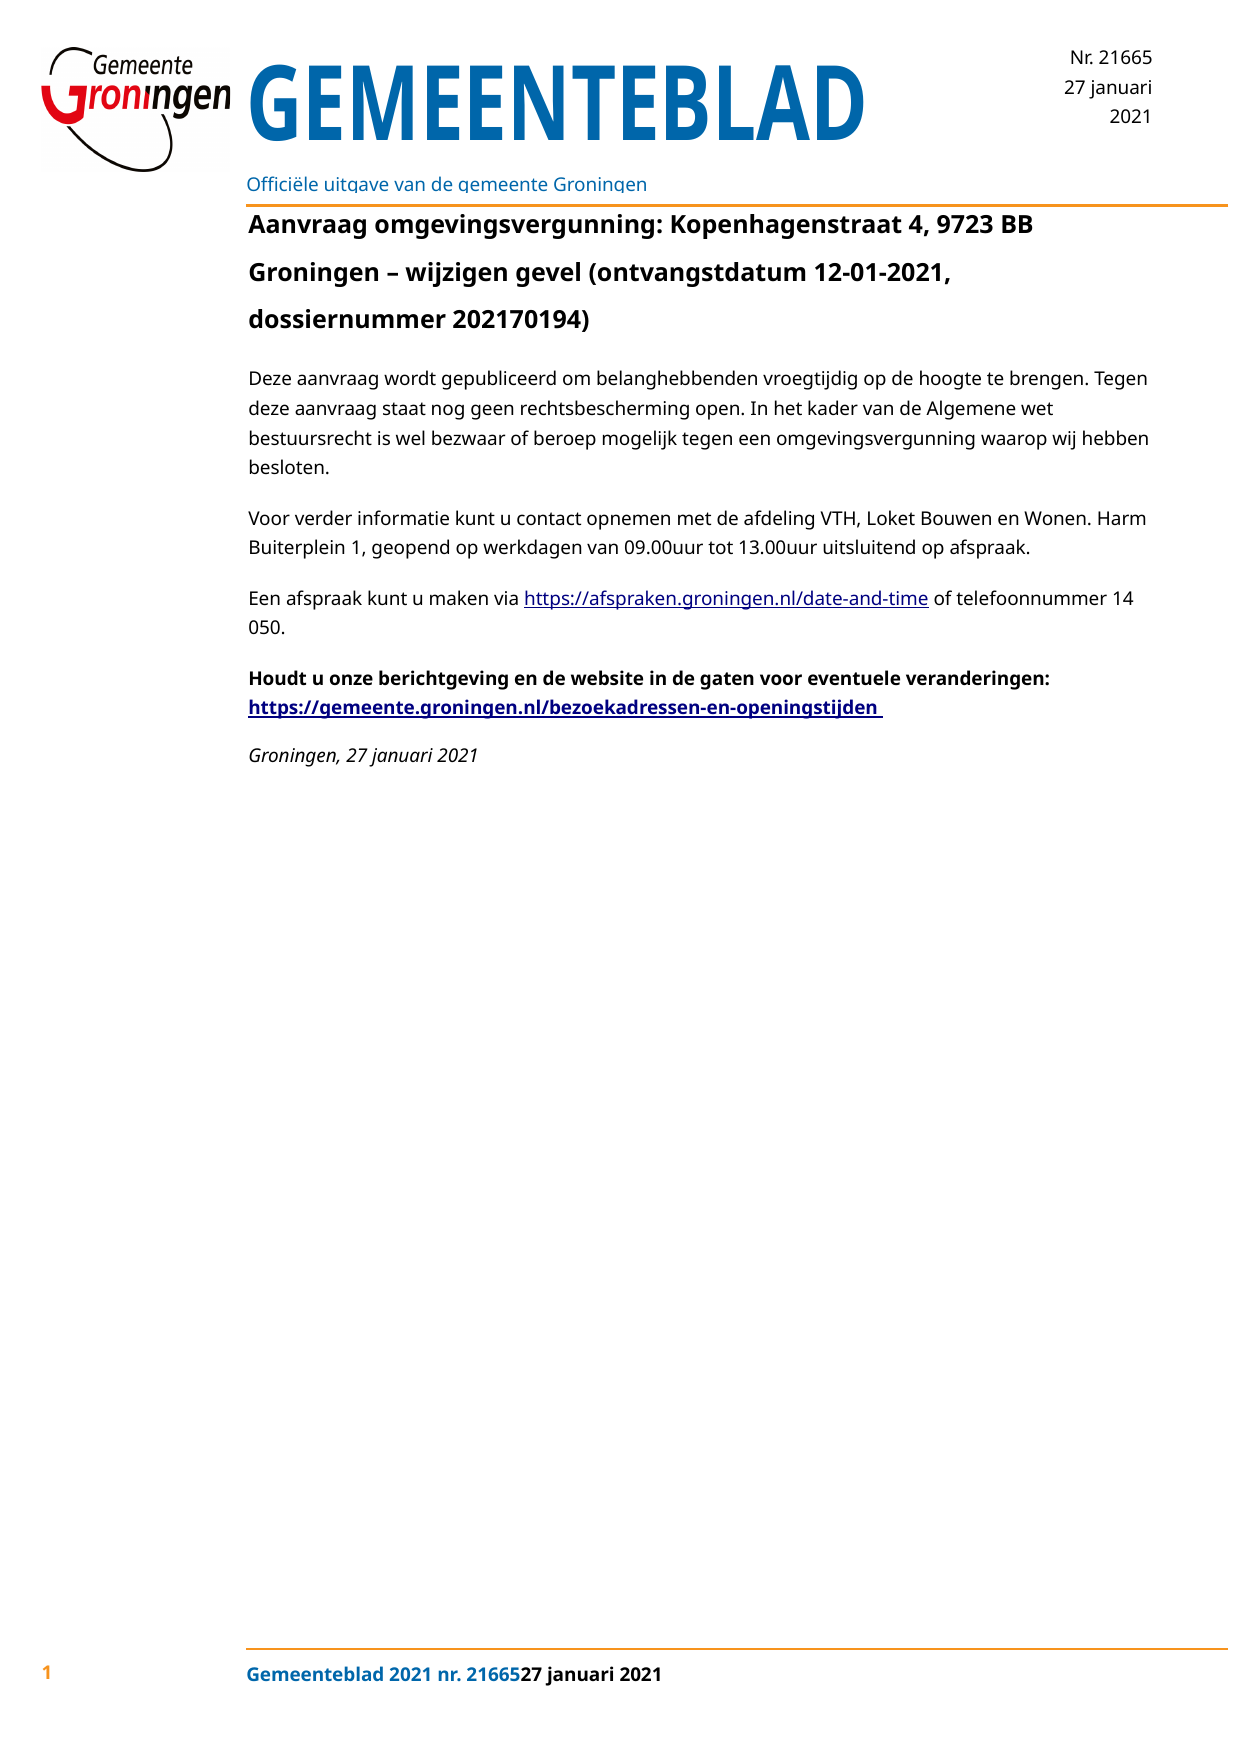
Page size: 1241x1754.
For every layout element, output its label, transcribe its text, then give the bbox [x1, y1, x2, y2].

text Deze aanvraag wordt gepubliceerd om belanghebbenden vroegtijdig op de hoogte te brengen. Tegen deze aanvraag staat nog geen rechtsbescherming open. In het kader van de Algemene wet bestuursrecht is wel bezwaar of beroep mogelijk tegen een omgevingsvergunning waarop wij hebben besloten. [248, 366, 1152, 480]
text Groningen, 27 januari 2021 [248, 742, 1152, 768]
text Houdt u onze berichtgeving en de website in de gaten voor eventuele veranderingen: https://gemeente.groningen.nl/bezoekadressen-en-openingstijden [248, 665, 1152, 720]
text Aanvraag omgevingsvergunning: Kopenhagenstraat 4, 9723 BB Groningen – wijzigen gevel (ontvangstdatum 12-01-2021, dossiernummer 202170194) [248, 207, 1152, 336]
text Een afspraak kunt u maken via https://afspraken.groningen.nl/date-and-time of telefoonnummer 14 050. [248, 585, 1152, 640]
text Voor verder informatie kunt u contact opnemen met de afdeling VTH, Loket Bouwen en Wonen. Harm Buiterplein 1, geopend op werkdagen van 09.00uur tot 13.00uur uitsluitend op afspraak. [248, 505, 1152, 560]
picture [41, 47, 231, 172]
